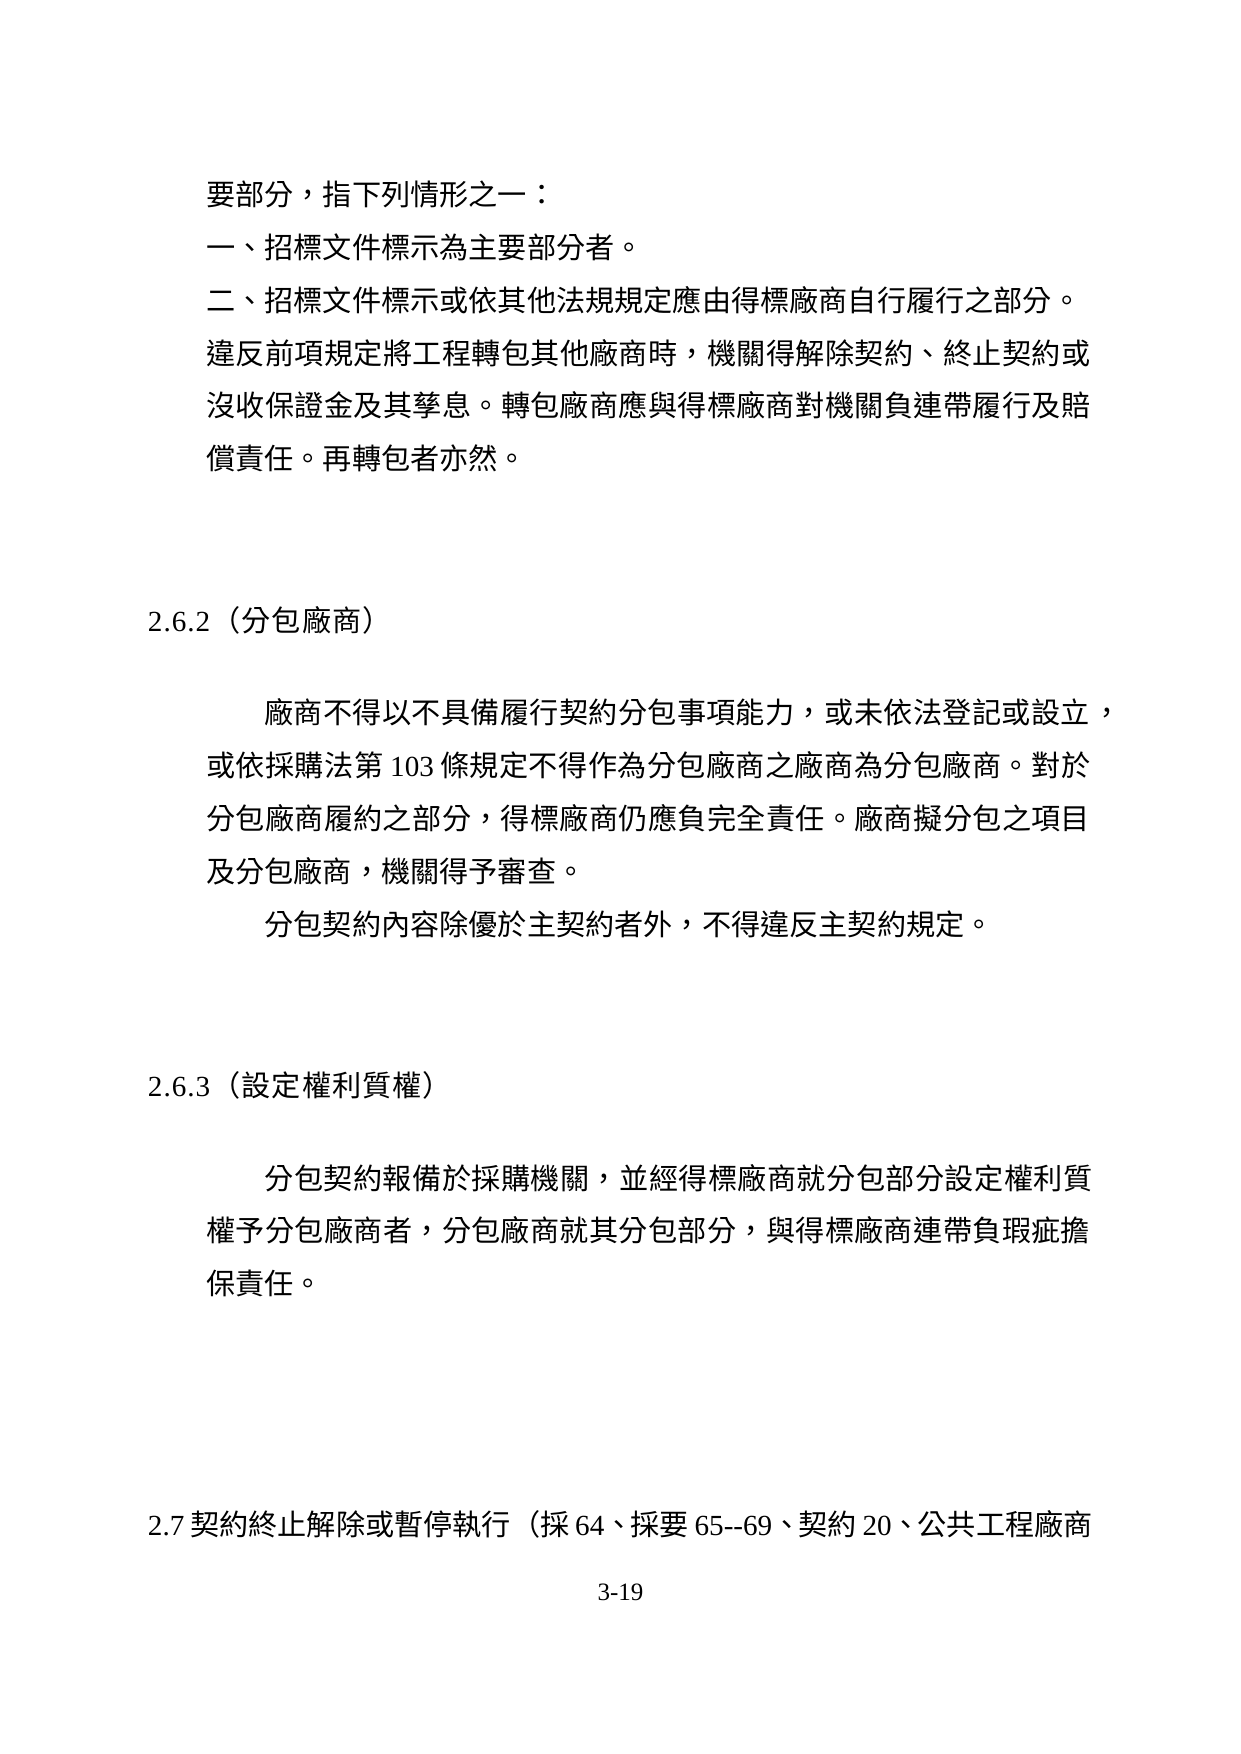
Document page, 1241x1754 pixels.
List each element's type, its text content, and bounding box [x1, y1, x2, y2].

subtitle 2.6.2（分包廠商） [148, 597, 1092, 639]
text 違反前項規定將工程轉包其他廠商時，機關得解除契約、終止契約或沒收保證金及其孳息。轉包廠商應與得標廠商對機關負連帶履行及賠償責任。再轉包者亦然。 [206, 330, 1092, 478]
subtitle 2.6.3（設定權利質權） [148, 1063, 1092, 1105]
text 分包契約報備於採購機關，並經得標廠商就分包部分設定權利質權予分包廠商者，分包廠商就其分包部分，與得標廠商連帶負瑕疵擔保責任。 [206, 1155, 1092, 1303]
subtitle 2.7契約終止解除或暫停執行（採64、採要65--69、契約20、公共工程廠商 [148, 1502, 1092, 1544]
text 一、招標文件標示為主要部分者。 [206, 224, 1092, 267]
text 分包契約內容除優於主契約者外，不得違反主契約規定。 [206, 901, 1092, 943]
text 廠商不得以不具備履行契約分包事項能力，或未依法登記或設立，或依採購法第103條規定不得作為分包廠商之廠商為分包廠商。對於分包廠商履約之部分，得標廠商仍應負完全責任。廠商擬分包之項目及分包廠商，機關得予審查。 [206, 690, 1092, 891]
text 要部分，指下列情形之一： [206, 172, 1092, 214]
text 二、招標文件標示或依其他法規規定應由得標廠商自行履行之部分。 [206, 277, 1092, 320]
